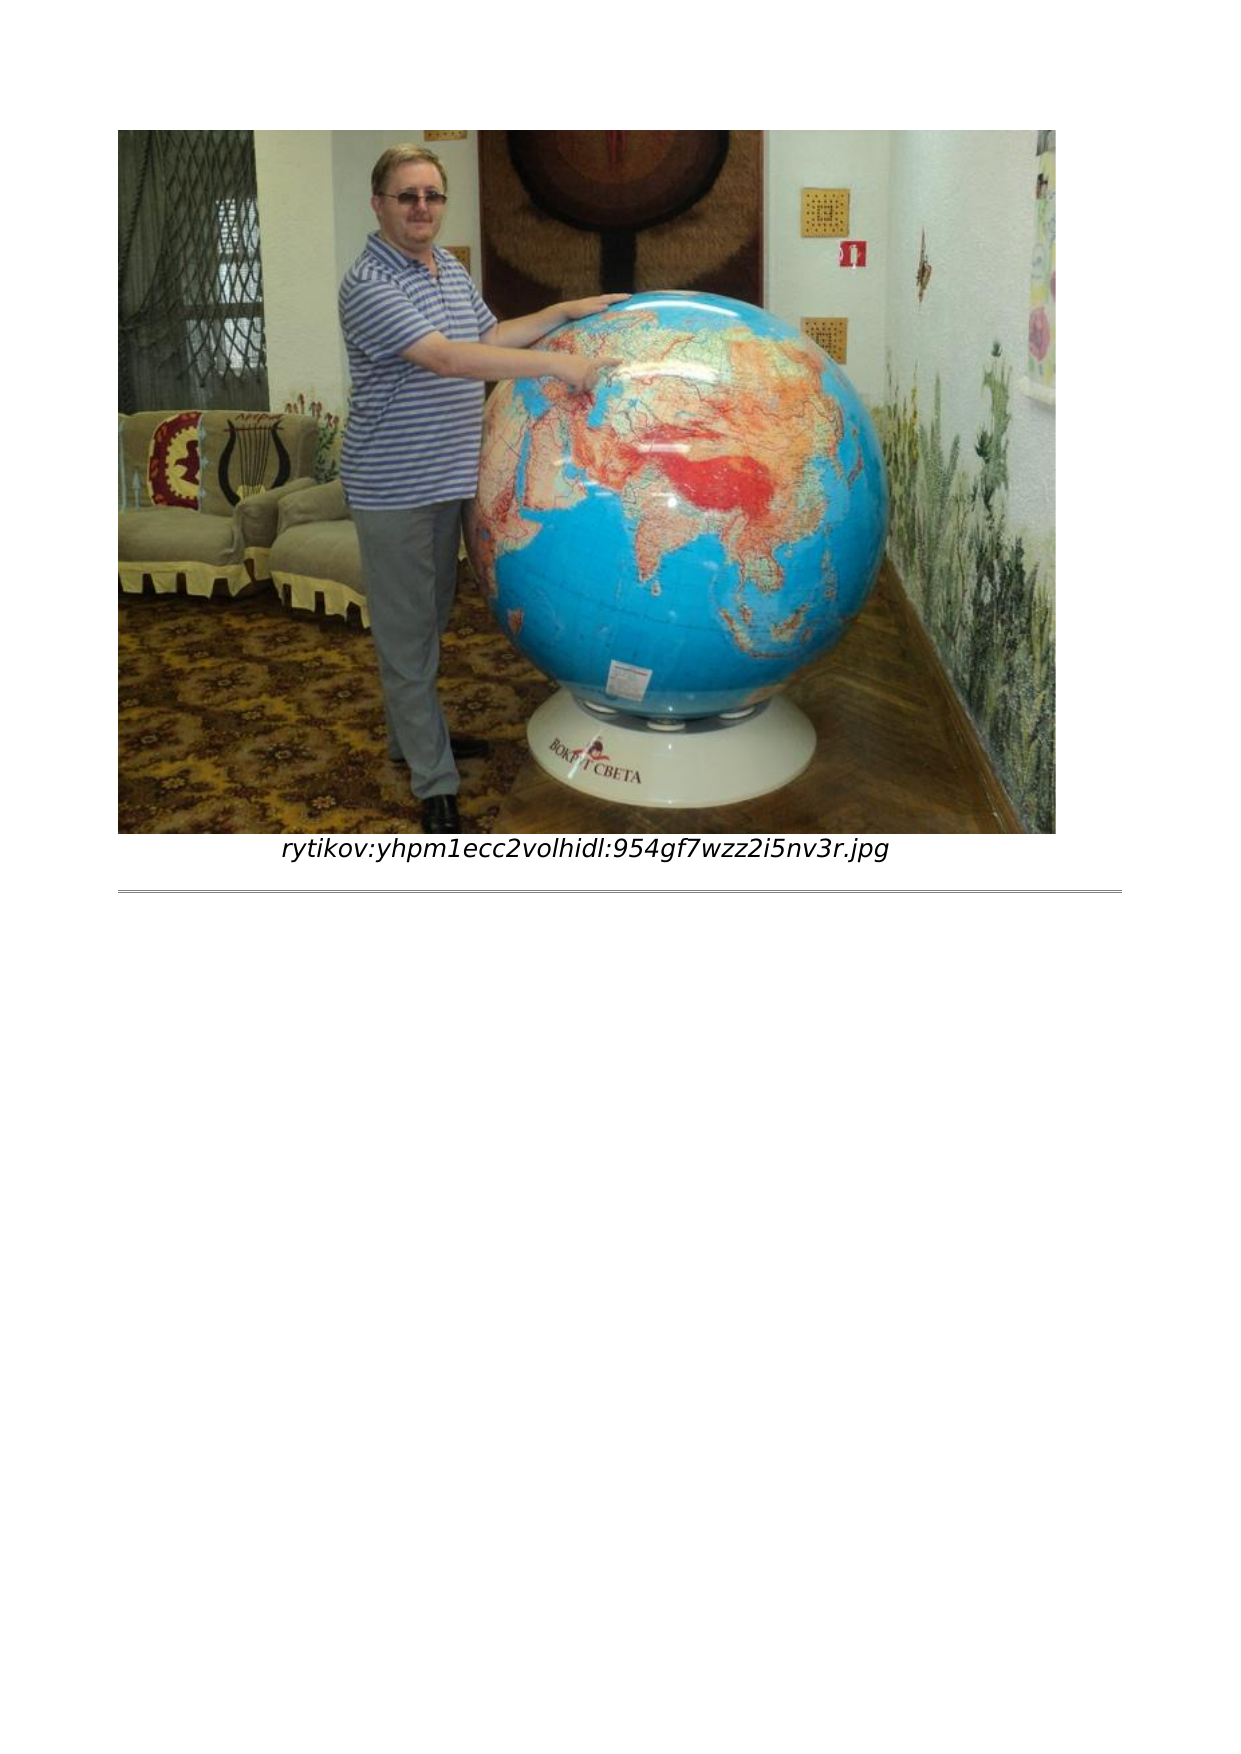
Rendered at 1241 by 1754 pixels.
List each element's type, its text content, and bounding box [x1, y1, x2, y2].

text rytikov:yhpm1ecc2volhidl:954gf7wzz2i5nv3r.jpg [118, 834, 1056, 863]
picture [118, 130, 1056, 834]
